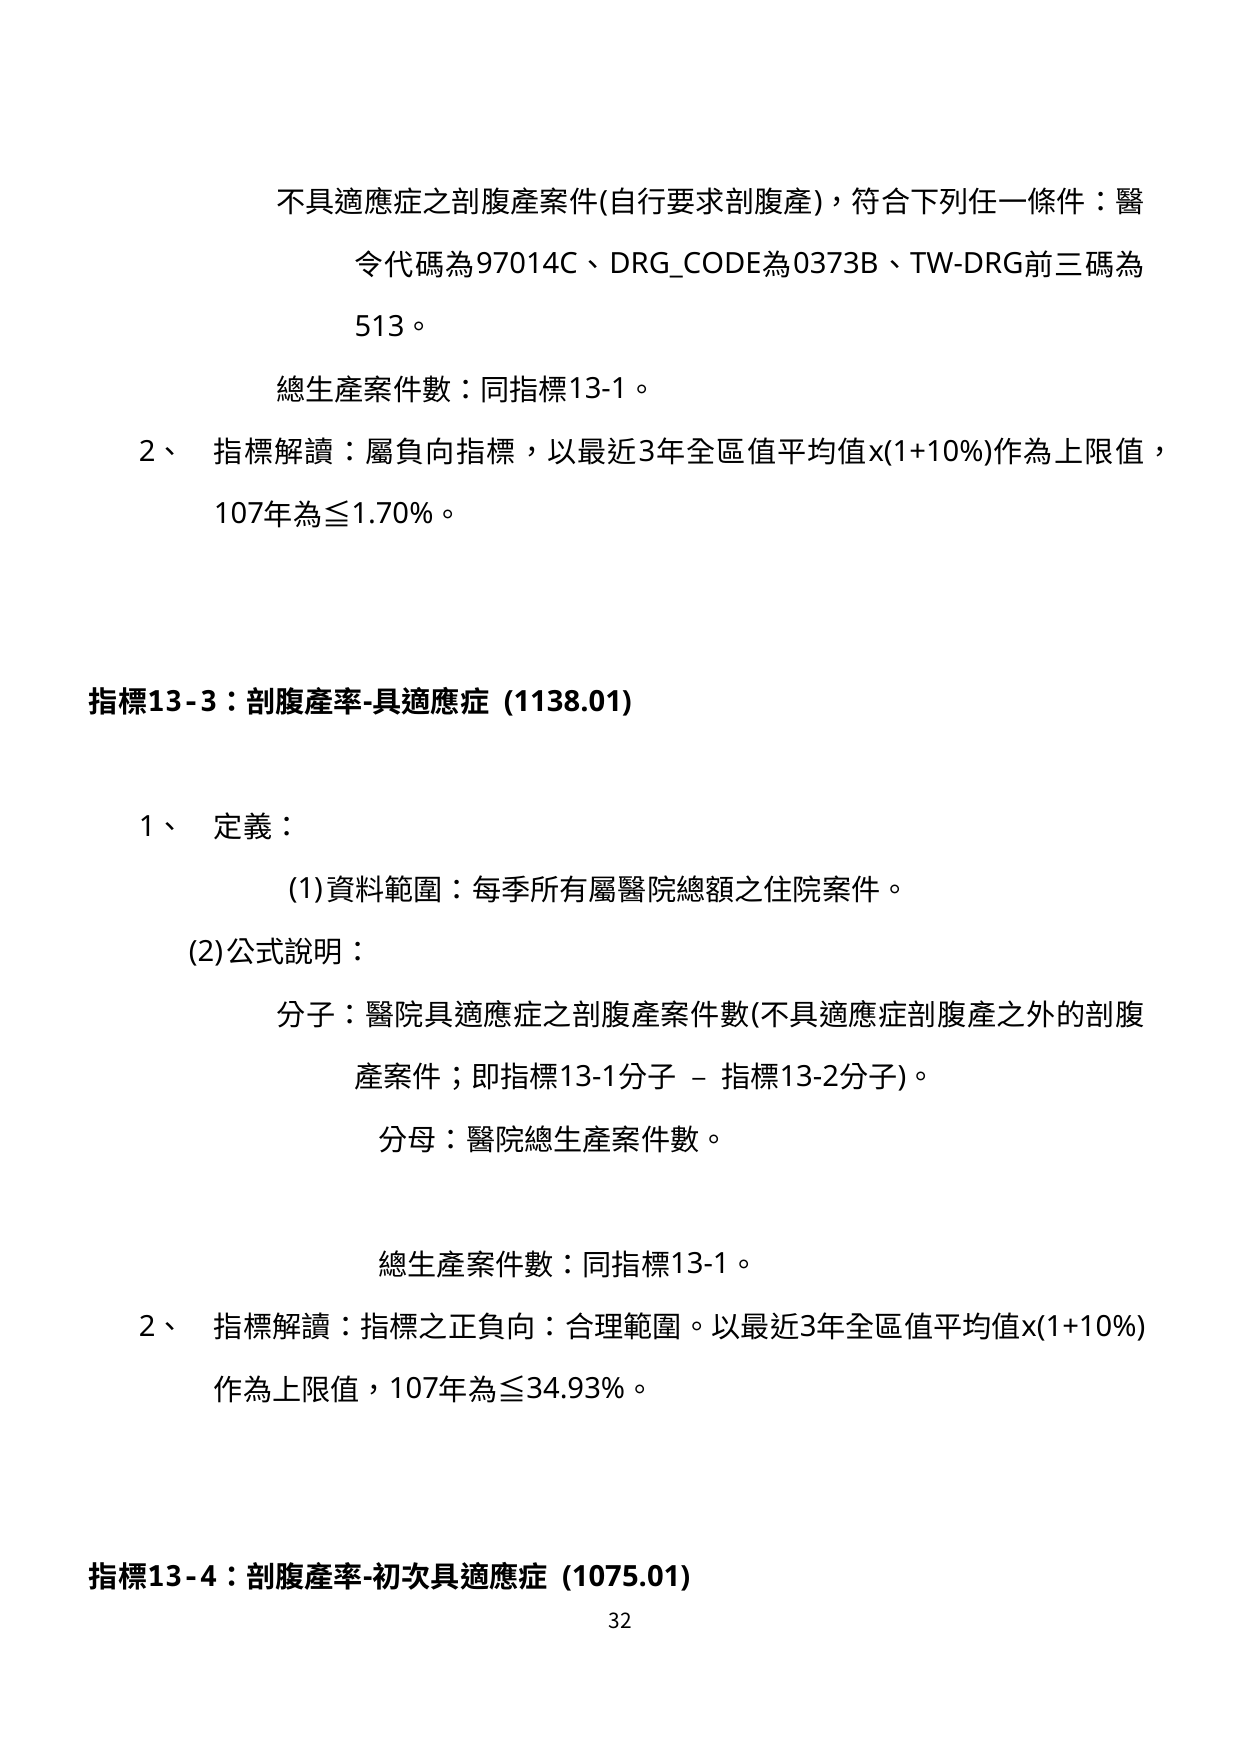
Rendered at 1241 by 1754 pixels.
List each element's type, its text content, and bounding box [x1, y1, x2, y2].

list 指標解讀：屬負向指標，以最近3年全區值平均值x(1+10%)作為上限值，107年為≦1.70%。 [139, 408, 1145, 533]
text 不具適應症之剖腹產案件(自行要求剖腹產)，符合下列任一條件：醫令代碼為97014C、DRG_CODE為0373B、TW-DRG前三碼為513。 [276, 158, 1145, 346]
text 總生產案件數：同指標13-1。 [378, 1221, 1145, 1283]
text 指標13-3：剖腹產率-具適應症 (1138.01) [89, 658, 1145, 721]
list 公式說明： [189, 908, 1145, 971]
text 指標13-4：剖腹產率-初次具適應症 (1075.01) [89, 1533, 1145, 1596]
text 分子：醫院具適應症之剖腹產案件數(不具適應症剖腹產之外的剖腹產案件；即指標13-1分子 – 指標13-2分子)。 [276, 971, 1145, 1096]
text 分母：醫院總生產案件數。 [378, 1096, 1145, 1158]
list 定義： [139, 783, 1145, 846]
list 資料範圍：每季所有屬醫院總額之住院案件。 [288, 846, 1145, 908]
list 指標解讀：指標之正負向：合理範圍。以最近3年全區值平均值x(1+10%)作為上限值，107年為≦34.93%。 [139, 1283, 1145, 1408]
text 總生產案件數：同指標13-1。 [276, 346, 1145, 408]
